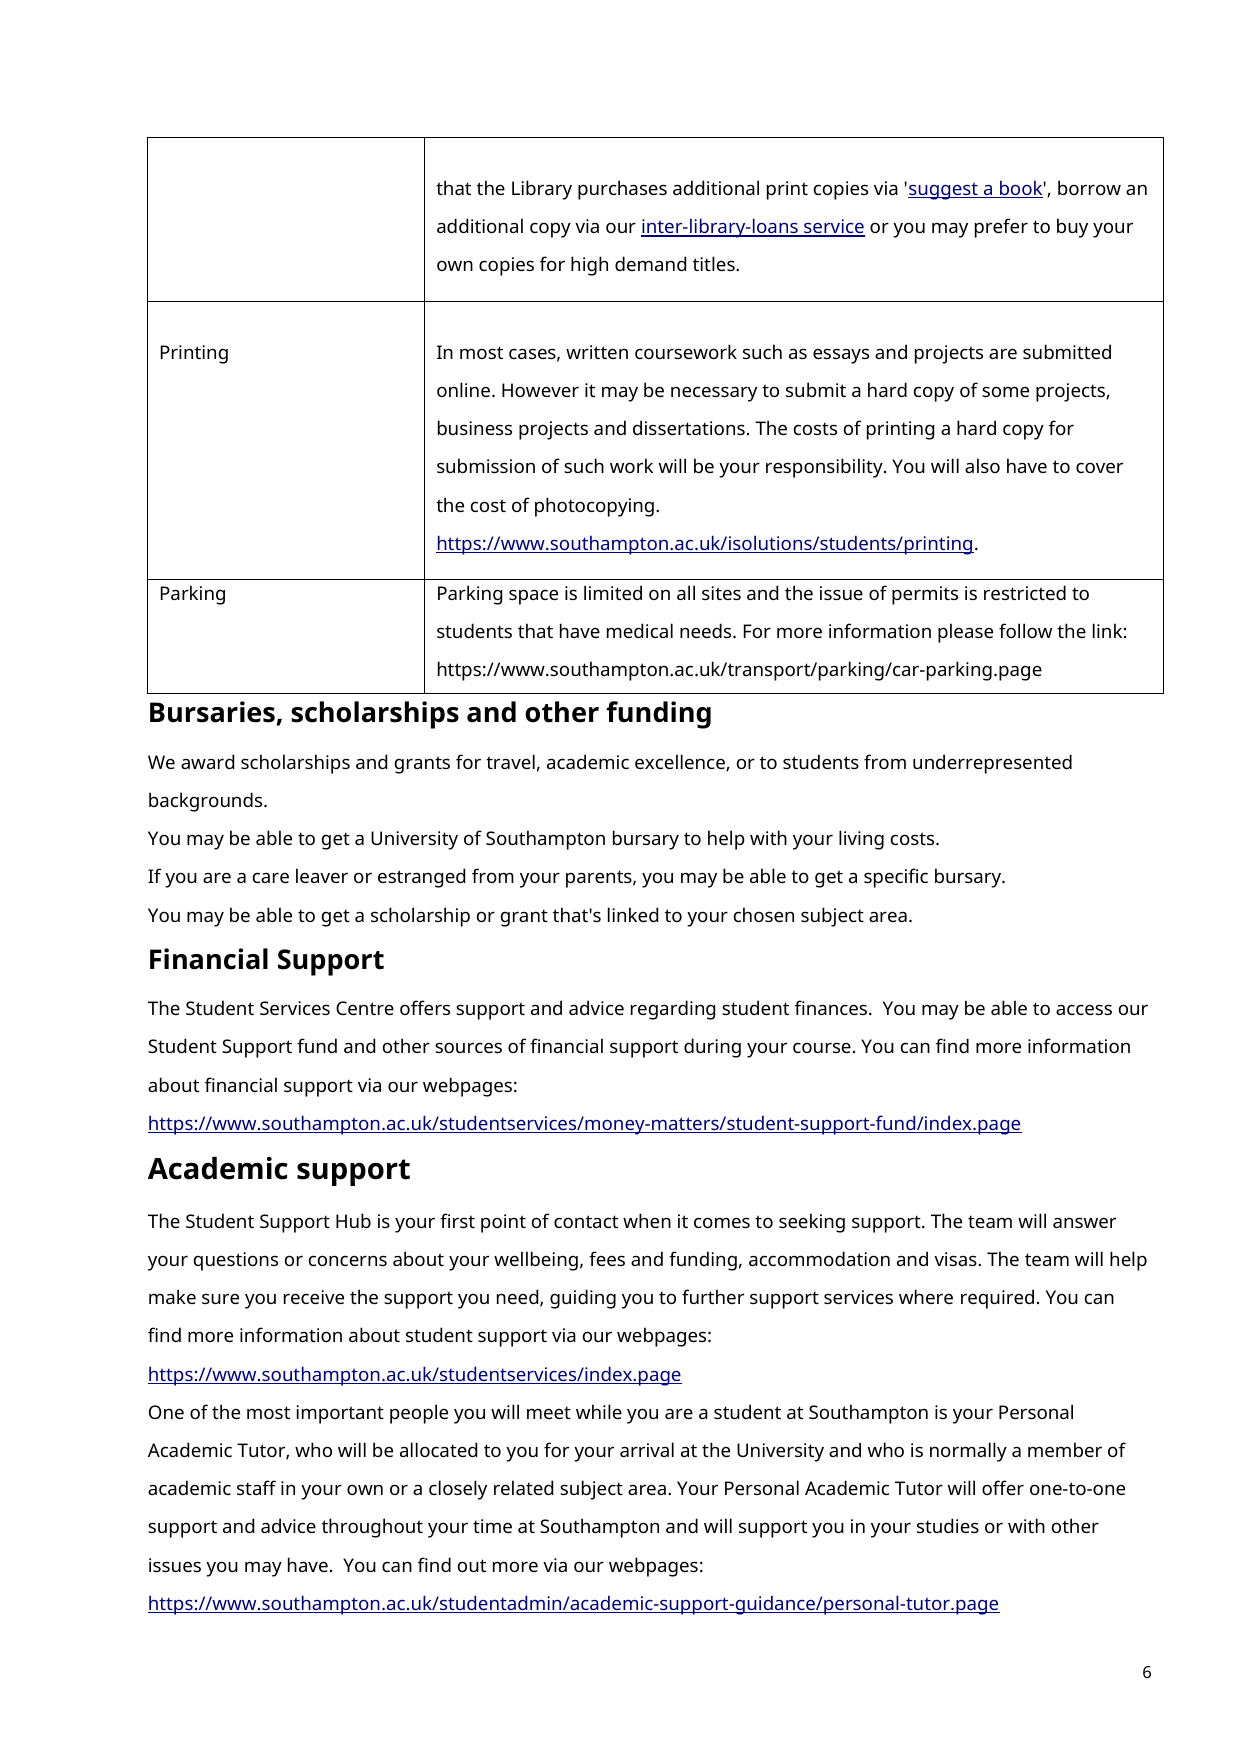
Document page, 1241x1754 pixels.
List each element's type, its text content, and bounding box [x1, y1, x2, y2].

text You may be able to get a University of Southampton bursary to help with your living costs. [148, 826, 1152, 851]
table_cell Parking [148, 580, 424, 693]
text If you are a care leaver or estranged from your parents, you may be able to get a specific bursary. [148, 864, 1152, 889]
text https://www.southampton.ac.uk/studentadmin/academic-support-guidance/personal-tutor.page [148, 1590, 1152, 1616]
text You may be able to get a scholarship or grant that's linked to your chosen subject area. [148, 902, 1152, 927]
table_cell Parking space is limited on all sites and the issue of permits is restricted to students that have medical needs. For more information please follow the link: https://www.southampton.ac.uk/transport/parking/car-parking.page [425, 580, 1163, 693]
text We award scholarships and grants for travel, academic excellence, or to students from underrepresented backgrounds. [148, 749, 1152, 813]
text One of the most important people you will meet while you are a student at Southampton is your Personal Academic Tutor, who will be allocated to you for your arrival at the University and who is normally a member of academic staff in your own or a closely related subject area. Your Personal Academic Tutor will offer one-to-one support and advice throughout your time at Southampton and will support you in your studies or with other issues you may have. You can find out more via our webpages: [148, 1399, 1152, 1577]
table_cell [148, 138, 424, 301]
subtitle Bursaries, scholarships and other funding [148, 694, 1152, 731]
subtitle Academic support [148, 1148, 1152, 1188]
table_cell In most cases, written coursework such as essays and projects are submitted online. However it may be necessary to submit a hard copy of some projects, business projects and dissertations. The costs of printing a hard copy for submission of such work will be your responsibility. You will also have to cover the cost of photocopying. https://www.southampton.ac.uk/isolutions/students/printing. [425, 302, 1163, 579]
table_cell that the Library purchases additional print copies via 'suggest a book', borrow an additional copy via our inter-library-loans service or you may prefer to buy your own copies for high demand titles. [425, 138, 1163, 301]
subtitle Financial Support [148, 940, 1152, 977]
table_cell Printing [148, 302, 424, 579]
text The Student Support Hub is your first point of contact when it comes to seeking support. The team will answer your questions or concerns about your wellbeing, fees and funding, accommodation and visas. The team will help make sure you receive the support you need, guiding you to further support services where required. You can find more information about student support via our webpages: [148, 1208, 1152, 1348]
text https://www.southampton.ac.uk/studentservices/index.page [148, 1361, 1152, 1386]
text The Student Services Centre offers support and advice regarding student finances. You may be able to access our Student Support fund and other sources of financial support during your course. You can find more information about financial support via our webpages: https://www.southampton.ac.uk/studentservices/money-matters/student-support-fund/index.page [148, 996, 1152, 1136]
